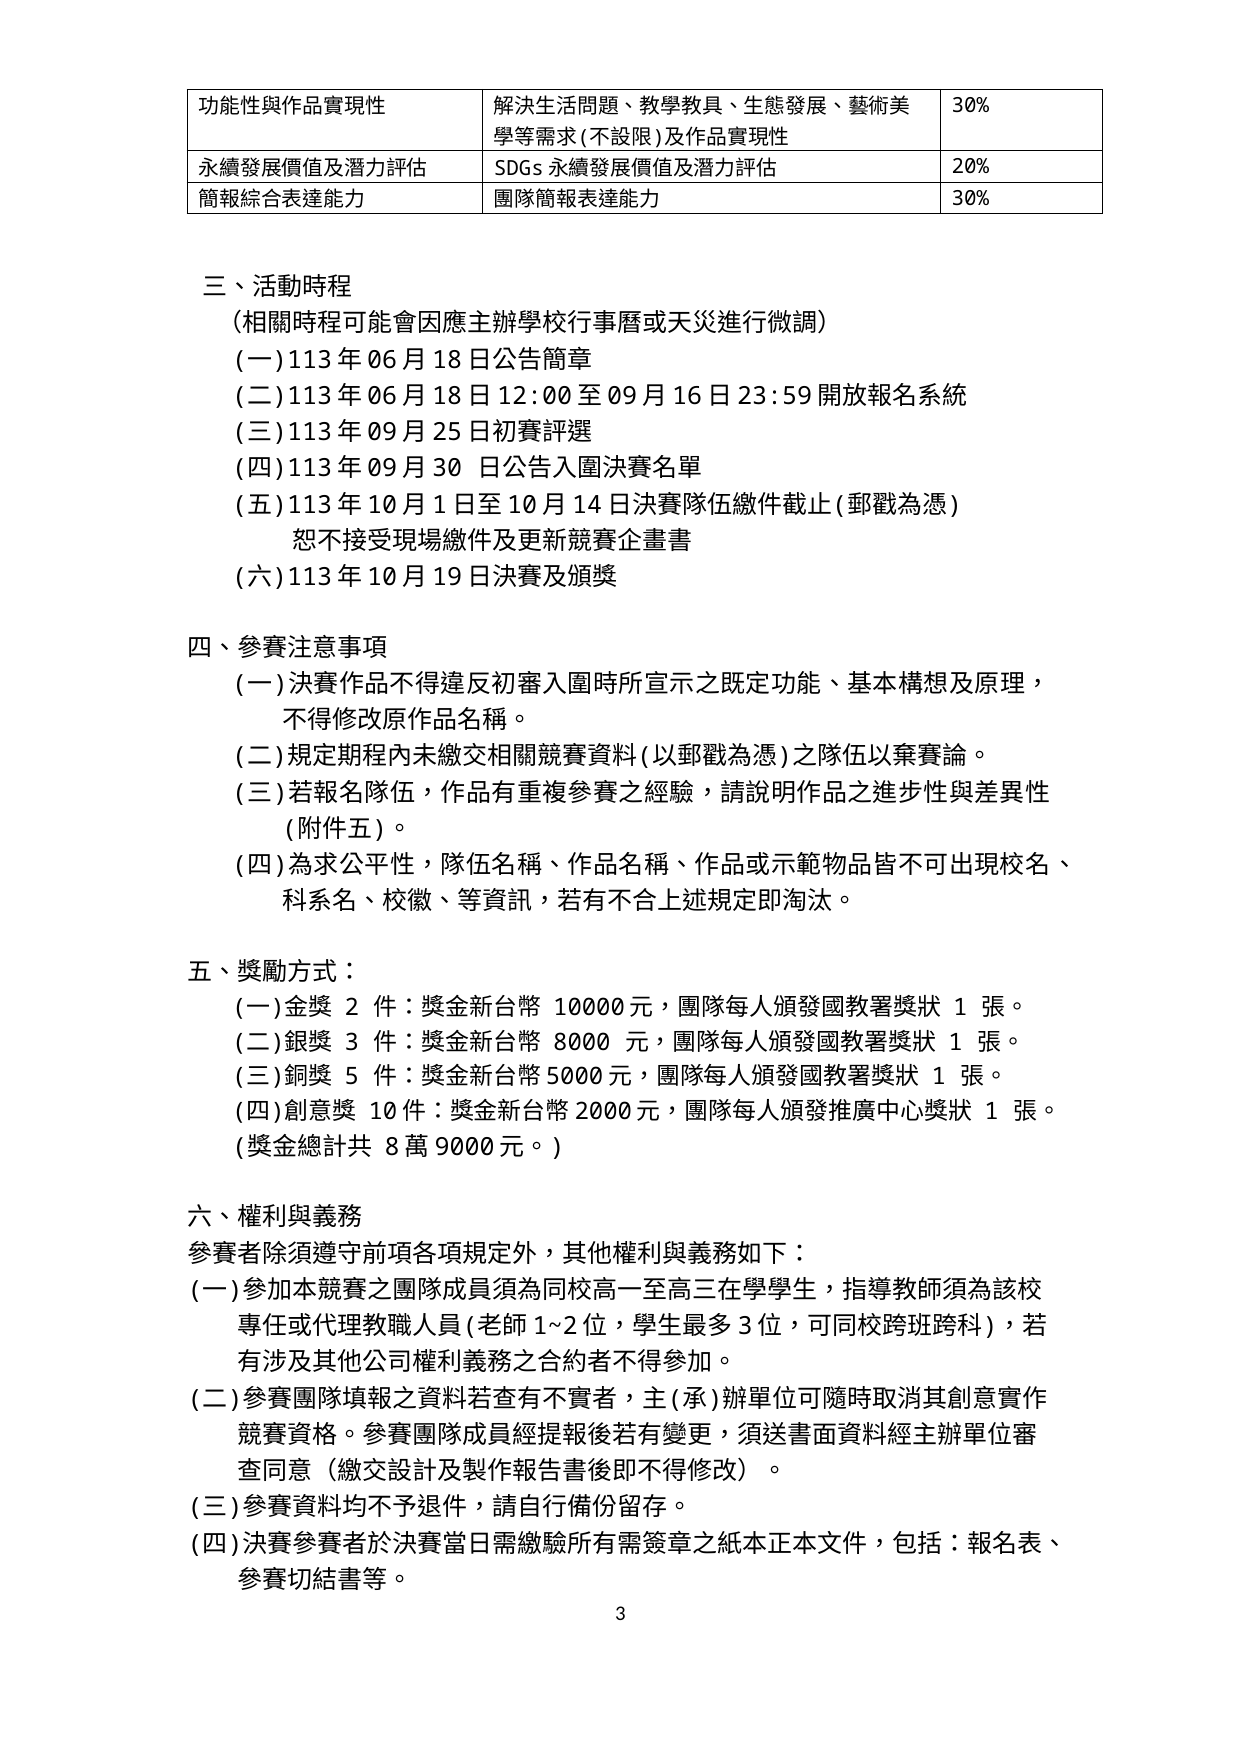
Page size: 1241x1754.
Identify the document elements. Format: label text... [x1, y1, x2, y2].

text (五)113年10月1日至10月14日決賽隊伍繳件截止(郵戳為憑) [232, 484, 1053, 520]
text (二)規定期程內未繳交相關競賽資料(以郵戳為憑)之隊伍以棄賽論。 [232, 736, 1053, 772]
text (三)113年09月25日初賽評選 [232, 412, 1053, 448]
text (一)113年06月18日公告簡章 [232, 339, 1053, 375]
text 六、權利與義務 [187, 1197, 1053, 1233]
table_cell 30% [941, 183, 1102, 213]
table_cell 永續發展價值及潛力評估 [188, 151, 482, 182]
text (三)銅獎 5 件：獎金新台幣5000元，團隊每人頒發國教署獎狀 1 張。 [232, 1057, 1053, 1092]
text 參賽者除須遵守前項各項規定外，其他權利與義務如下： [187, 1233, 1053, 1269]
text 五、獎勵方式： [187, 951, 1053, 987]
text (二)113年06月18日12:00至09月16日23:59開放報名系統 [232, 375, 1053, 412]
text (四)決賽參賽者於決賽當日需繳驗所有需簽章之紙本正本文件，包括：報名表、參賽切結書等。 [187, 1523, 1053, 1596]
table_cell 20% [941, 151, 1102, 182]
text (四)為求公平性，隊伍名稱、作品名稱、作品或示範物品皆不可出現校名、科系名、校徽、等資訊，若有不合上述規定即淘汰。 [232, 844, 1053, 917]
table_cell 30% [941, 90, 1102, 150]
text (一)參加本競賽之團隊成員須為同校高一至高三在學學生，指導教師須為該校專任或代理教職人員(老師1~2位，學生最多3位，可同校跨班跨科)，若有涉及其他公司權利義務之合約者不得參加。 [187, 1269, 1053, 1378]
table_cell 簡報綜合表達能力 [188, 183, 482, 213]
table_cell 團隊簡報表達能力 [483, 183, 940, 213]
text (二)參賽團隊填報之資料若查有不實者，主(承)辦單位可隨時取消其創意實作競賽資格。參賽團隊成員經提報後若有變更，須送書面資料經主辦單位審查同意（繳交設計及製作報告書後即不得修改）。 [187, 1378, 1053, 1487]
text (三)若報名隊伍，作品有重複參賽之經驗，請說明作品之進步性與差異性(附件五)。 [232, 772, 1053, 844]
text (四)創意獎 10件：獎金新台幣2000元，團隊每人頒發推廣中心獎狀 1 張。 [232, 1092, 1053, 1126]
text (二)銀獎 3 件：獎金新台幣 8000 元，團隊每人頒發國教署獎狀 1 張。 [232, 1022, 1053, 1057]
text (三)參賽資料均不予退件，請自行備份留存。 [187, 1487, 1053, 1523]
text (一)金獎 2 件：獎金新台幣 10000元，團隊每人頒發國教署獎狀 1 張。 [232, 987, 1053, 1022]
text (獎金總計共 8萬9000元。) [232, 1126, 1053, 1163]
text (一)決賽作品不得違反初審入圍時所宣示之既定功能、基本構想及原理，不得修改原作品名稱。 [232, 663, 1053, 736]
text （相關時程可能會因應主辦學校行事曆或天災進行微調） [217, 303, 1053, 339]
table_cell 功能性與作品實現性 [188, 90, 482, 150]
text (四)113年09月30 日公告入圍決賽名單 [232, 448, 1053, 484]
text 四、參賽注意事項 [187, 627, 1053, 663]
text 恕不接受現場繳件及更新競賽企畫書 [232, 520, 1053, 557]
text 三、活動時程 [202, 267, 1053, 303]
table_cell SDGs永續發展價值及潛力評估 [483, 151, 940, 182]
text (六)113年10月19日決賽及頒獎 [232, 557, 1053, 593]
table_cell 解決生活問題、教學教具、生態發展、藝術美學等需求(不設限)及作品實現性 [483, 90, 940, 150]
